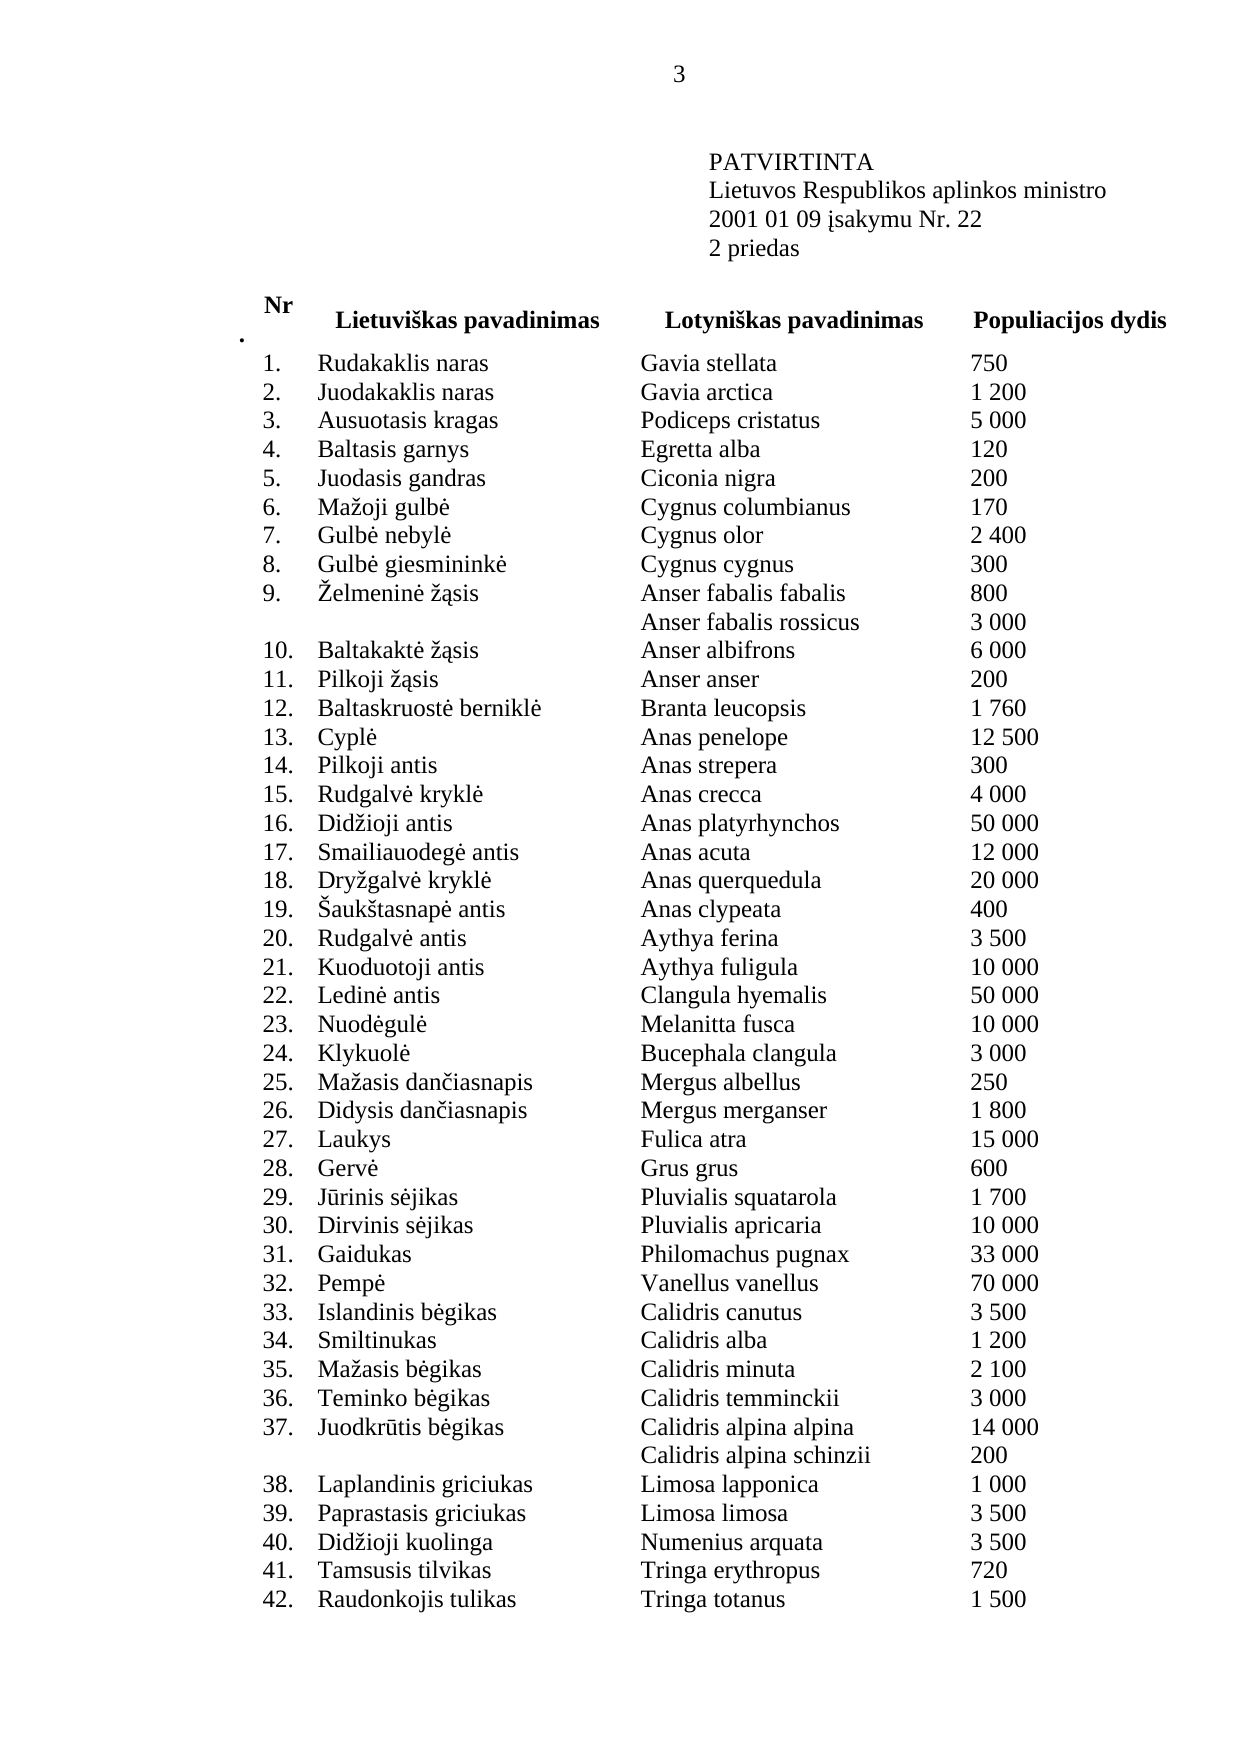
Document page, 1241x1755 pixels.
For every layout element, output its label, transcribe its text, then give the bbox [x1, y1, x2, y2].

table_cell 31. [177, 1239, 306, 1268]
text Lietuvos Respublikos aplinkos ministro [177, 176, 1181, 204]
table_cell Nuodėgulė [306, 1009, 629, 1038]
table_cell 1 500 [959, 1584, 1181, 1613]
table_cell 12 500 [959, 722, 1181, 751]
table_cell 800 [959, 578, 1181, 607]
table_cell 70 000 [959, 1268, 1181, 1297]
table_cell 3 000 [959, 607, 1181, 636]
table_cell 200 [959, 1441, 1181, 1469]
table_cell 300 [959, 751, 1181, 779]
table_cell 4. [177, 434, 306, 463]
table_cell 170 [959, 492, 1181, 521]
table_cell 12 000 [959, 837, 1181, 866]
table_cell 15. [177, 779, 306, 808]
table_cell 300 [959, 549, 1181, 578]
table_cell Anas clypeata [629, 894, 959, 923]
table_cell 720 [959, 1556, 1181, 1584]
table_cell Islandinis bėgikas [306, 1297, 629, 1326]
table_cell 25. [177, 1067, 306, 1096]
table_cell 35. [177, 1354, 306, 1383]
table_cell 15 000 [959, 1124, 1181, 1153]
table_cell Mažoji gulbė [306, 492, 629, 521]
table_cell 27. [177, 1124, 306, 1153]
table_cell 3. [177, 406, 306, 434]
table_cell Tamsusis tilvikas [306, 1556, 629, 1584]
table_cell Philomachus pugnax [629, 1239, 959, 1268]
table_cell Anser fabalis fabalis [629, 578, 959, 607]
table_cell 1 000 [959, 1469, 1181, 1498]
table_cell 11. [177, 664, 306, 693]
table_cell 3 000 [959, 1383, 1181, 1412]
table_cell Pluvialis squatarola [629, 1182, 959, 1211]
table_cell 50 000 [959, 808, 1181, 837]
text PATVIRTINTA [177, 147, 1181, 176]
table_cell Ledinė antis [306, 981, 629, 1009]
table_cell Baltasis garnys [306, 434, 629, 463]
table_cell 30. [177, 1211, 306, 1239]
table_cell 36. [177, 1383, 306, 1412]
table_cell 3 500 [959, 1527, 1181, 1556]
table_cell 750 [959, 348, 1181, 377]
table_cell 29. [177, 1182, 306, 1211]
table_cell 8. [177, 549, 306, 578]
table_cell Clangula hyemalis [629, 981, 959, 1009]
table_header Lotyniškas pavadinimas [629, 291, 959, 348]
table_cell 14. [177, 751, 306, 779]
table_cell Bucephala clangula [629, 1038, 959, 1067]
table_cell 26. [177, 1096, 306, 1124]
table_cell Želmeninė žąsis [306, 578, 629, 636]
table_cell Grus grus [629, 1153, 959, 1182]
table_cell 3 500 [959, 1297, 1181, 1326]
table_cell Laukys [306, 1124, 629, 1153]
table_cell 33 000 [959, 1239, 1181, 1268]
table_cell 120 [959, 434, 1181, 463]
table_cell 2 100 [959, 1354, 1181, 1383]
table_header Populiacijos dydis [959, 291, 1181, 348]
table_cell 1. [177, 348, 306, 377]
table_cell Didžioji antis [306, 808, 629, 837]
table_cell 1 800 [959, 1096, 1181, 1124]
table_cell Dryžgalvė kryklė [306, 866, 629, 894]
table_header Lietuviškas pavadinimas [306, 291, 629, 348]
table_cell Anas querquedula [629, 866, 959, 894]
table_cell Klykuolė [306, 1038, 629, 1067]
table_cell Baltaskruostė berniklė [306, 693, 629, 722]
table_cell 16. [177, 808, 306, 837]
table_cell Anas penelope [629, 722, 959, 751]
table_cell Didžioji kuolinga [306, 1527, 629, 1556]
table_cell Calidris alpina schinzii [629, 1441, 959, 1469]
text 2 priedas [177, 233, 1181, 262]
table_cell Cygnus columbianus [629, 492, 959, 521]
table_header Nr. [177, 291, 306, 348]
table_cell Fulica atra [629, 1124, 959, 1153]
table_cell Pluvialis apricaria [629, 1211, 959, 1239]
table_cell 600 [959, 1153, 1181, 1182]
table_cell Calidris minuta [629, 1354, 959, 1383]
table_cell 28. [177, 1153, 306, 1182]
table_cell Juodakaklis naras [306, 377, 629, 406]
table_cell Limosa lapponica [629, 1469, 959, 1498]
table_cell Aythya fuligula [629, 952, 959, 981]
table_cell Teminko bėgikas [306, 1383, 629, 1412]
table_cell Laplandinis griciukas [306, 1469, 629, 1498]
table_cell 3 500 [959, 1498, 1181, 1527]
table_cell 24. [177, 1038, 306, 1067]
table_cell Gervė [306, 1153, 629, 1182]
table_cell Smailiauodegė antis [306, 837, 629, 866]
table_cell Anser fabalis rossicus [629, 607, 959, 636]
table_cell Šaukštasnapė antis [306, 894, 629, 923]
table_cell Paprastasis griciukas [306, 1498, 629, 1527]
table_cell Podiceps cristatus [629, 406, 959, 434]
table_cell 10 000 [959, 1009, 1181, 1038]
table_cell 39. [177, 1498, 306, 1527]
table_cell Aythya ferina [629, 923, 959, 952]
table_cell Ausuotasis kragas [306, 406, 629, 434]
table_cell Calidris alpina alpina [629, 1412, 959, 1441]
table_cell 9. [177, 578, 306, 636]
table_cell 1 200 [959, 1326, 1181, 1354]
table_cell Vanellus vanellus [629, 1268, 959, 1297]
table_cell Anas crecca [629, 779, 959, 808]
table_cell 41. [177, 1556, 306, 1584]
table_cell 10 000 [959, 952, 1181, 981]
table_cell 5. [177, 463, 306, 492]
table_cell Didysis dančiasnapis [306, 1096, 629, 1124]
table_cell 1 760 [959, 693, 1181, 722]
table_cell 33. [177, 1297, 306, 1326]
table_cell Cygnus olor [629, 521, 959, 549]
table_cell 34. [177, 1326, 306, 1354]
table_cell 400 [959, 894, 1181, 923]
table_cell Ciconia nigra [629, 463, 959, 492]
table_cell 4 000 [959, 779, 1181, 808]
table_cell Kuoduotoji antis [306, 952, 629, 981]
table_cell 22. [177, 981, 306, 1009]
table_cell Branta leucopsis [629, 693, 959, 722]
table_cell 6. [177, 492, 306, 521]
table_cell 32. [177, 1268, 306, 1297]
table_cell Dirvinis sėjikas [306, 1211, 629, 1239]
table_cell 18. [177, 866, 306, 894]
table_cell Calidris alba [629, 1326, 959, 1354]
table_cell 21. [177, 952, 306, 981]
table_cell Pilkoji žąsis [306, 664, 629, 693]
table_cell 3 000 [959, 1038, 1181, 1067]
table_cell 17. [177, 837, 306, 866]
table_cell 23. [177, 1009, 306, 1038]
table_cell Tringa totanus [629, 1584, 959, 1613]
table_cell Mažasis bėgikas [306, 1354, 629, 1383]
table_cell 1 200 [959, 377, 1181, 406]
table_cell 19. [177, 894, 306, 923]
table_cell Mergus albellus [629, 1067, 959, 1096]
table_cell 38. [177, 1469, 306, 1498]
table_cell Mergus merganser [629, 1096, 959, 1124]
table_cell Juodasis gandras [306, 463, 629, 492]
table_cell 12. [177, 693, 306, 722]
table_cell 10 000 [959, 1211, 1181, 1239]
table_cell Rudgalvė kryklė [306, 779, 629, 808]
table_cell Melanitta fusca [629, 1009, 959, 1038]
table_cell Baltakaktė žąsis [306, 636, 629, 664]
table_cell 2. [177, 377, 306, 406]
table_cell 1 700 [959, 1182, 1181, 1211]
table_cell 3 500 [959, 923, 1181, 952]
table_cell 14 000 [959, 1412, 1181, 1441]
table_cell 200 [959, 664, 1181, 693]
table_cell Gaidukas [306, 1239, 629, 1268]
table_cell Jūrinis sėjikas [306, 1182, 629, 1211]
table_cell Raudonkojis tulikas [306, 1584, 629, 1613]
table_cell Pilkoji antis [306, 751, 629, 779]
table_cell Gulbė nebylė [306, 521, 629, 549]
table_cell Rudgalvė antis [306, 923, 629, 952]
table_cell Numenius arquata [629, 1527, 959, 1556]
table_cell Calidris temminckii [629, 1383, 959, 1412]
table_cell 10. [177, 636, 306, 664]
table_cell 40. [177, 1527, 306, 1556]
table_cell 42. [177, 1584, 306, 1613]
table_cell Cygnus cygnus [629, 549, 959, 578]
table_cell Gavia stellata [629, 348, 959, 377]
table_cell Anas platyrhynchos [629, 808, 959, 837]
table_cell 13. [177, 722, 306, 751]
table_cell 6 000 [959, 636, 1181, 664]
table_cell 5 000 [959, 406, 1181, 434]
table_cell 200 [959, 463, 1181, 492]
table_cell Limosa limosa [629, 1498, 959, 1527]
table_cell Anser albifrons [629, 636, 959, 664]
table_cell Calidris canutus [629, 1297, 959, 1326]
table_cell Cyplė [306, 722, 629, 751]
table_cell Juodkrūtis bėgikas [306, 1412, 629, 1469]
table_cell 50 000 [959, 981, 1181, 1009]
table_cell Tringa erythropus [629, 1556, 959, 1584]
table_cell Smiltinukas [306, 1326, 629, 1354]
table_cell Rudakaklis naras [306, 348, 629, 377]
table_cell Mažasis dančiasnapis [306, 1067, 629, 1096]
table_cell Anser anser [629, 664, 959, 693]
table_cell Gulbė giesmininkė [306, 549, 629, 578]
table_cell Egretta alba [629, 434, 959, 463]
table_cell Anas acuta [629, 837, 959, 866]
table_cell Pempė [306, 1268, 629, 1297]
table_cell 2 400 [959, 521, 1181, 549]
table_cell Gavia arctica [629, 377, 959, 406]
table_cell 20 000 [959, 866, 1181, 894]
table_cell 250 [959, 1067, 1181, 1096]
table_cell Anas strepera [629, 751, 959, 779]
table_cell 20. [177, 923, 306, 952]
table_cell 7. [177, 521, 306, 549]
text 2001 01 09 įsakymu Nr. 22 [177, 204, 1181, 233]
table_cell 37. [177, 1412, 306, 1469]
